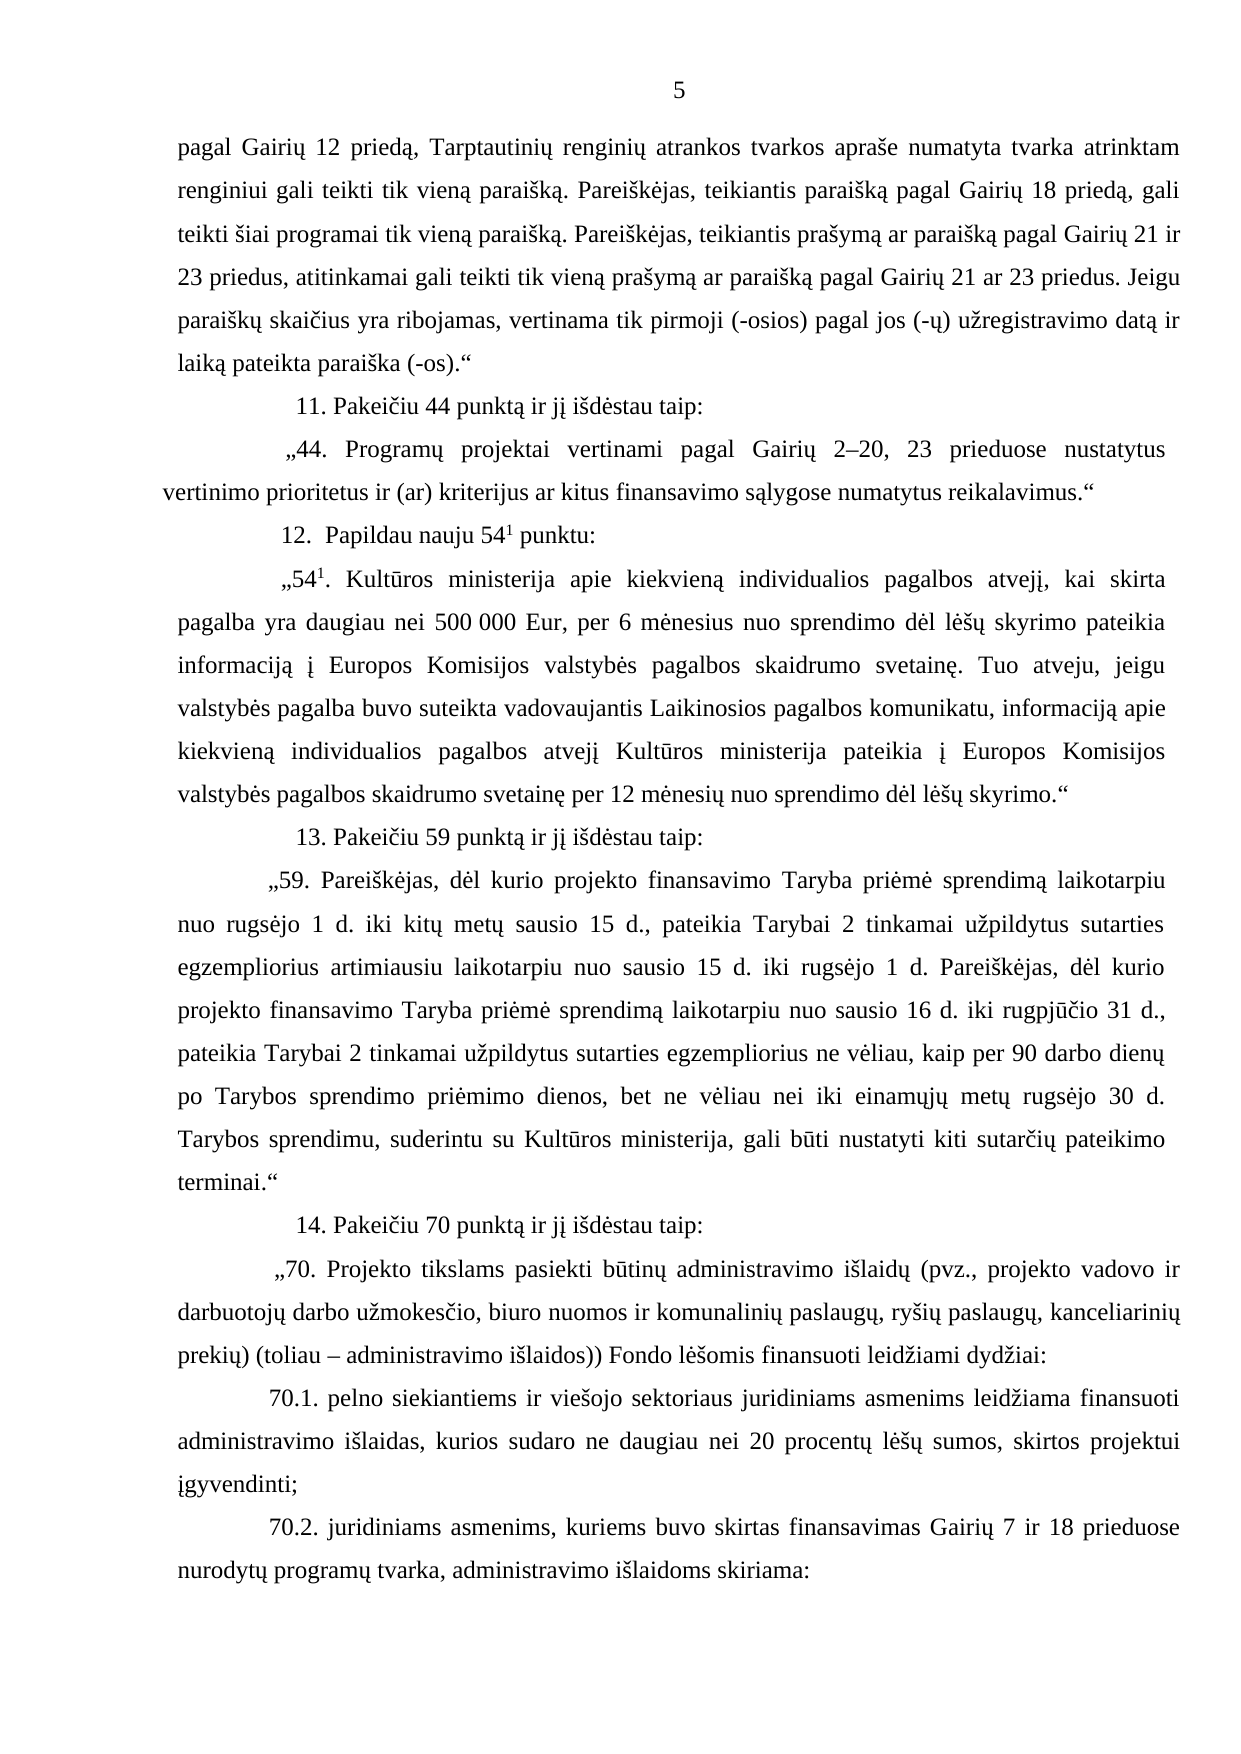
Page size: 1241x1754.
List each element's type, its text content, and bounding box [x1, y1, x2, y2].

text 70.1. pelno siekiantiems ir viešojo sektoriaus juridiniams asmenims leidžiama finansuoti administravimo išlaidas, kurios sudaro ne daugiau nei 20 procentų lėšų sumos, skirtos projektui įgyvendinti; [177, 1383, 1181, 1498]
text 70.2. juridiniams asmenims, kuriems buvo skirtas finansavimas Gairių 7 ir 18 prieduose nurodytų programų tvarka, administravimo išlaidoms skiriama: [177, 1512, 1181, 1584]
text 12. Papildau nauju 541 punktu: [281, 521, 1166, 549]
text 13. Pakeičiu 59 punktą ir jį išdėstau taip: [295, 822, 1166, 851]
text 14. Pakeičiu 70 punktą ir jį išdėstau taip: [295, 1211, 1166, 1239]
text pagal Gairių 12 priedą, Tarptautinių renginių atrankos tvarkos apraše numatyta tvarka atrinktam renginiui gali teikti tik vieną paraišką. Pareiškėjas, teikiantis paraišką pagal Gairių 18 priedą, gali teikti šiai programai tik vieną paraišką. Pareiškėjas, teikiantis prašymą ar paraišką pagal Gairių 21 ir 23 priedus, atitinkamai gali teikti tik vieną prašymą ar paraišką pagal Gairių 21 ar 23 priedus. Jeigu paraiškų skaičius yra ribojamas, vertinama tik pirmoji (-osios) pagal jos (-ų) užregistravimo datą ir laiką pateikta paraiška (-os).“ [177, 132, 1181, 377]
text „70. Projekto tikslams pasiekti būtinų administravimo išlaidų (pvz., projekto vadovo ir darbuotojų darbo užmokesčio, biuro nuomos ir komunalinių paslaugų, ryšių paslaugų, kanceliarinių prekių) (toliau – administravimo išlaidos)) Fondo lėšomis finansuoti leidžiami dydžiai: [177, 1254, 1181, 1369]
text 11. Pakeičiu 44 punktą ir jį išdėstau taip: [295, 391, 1181, 420]
text „541. Kultūros ministerija apie kiekvieną individualios pagalbos atvejį, kai skirta pagalba yra daugiau nei 500 000 Eur, per 6 mėnesius nuo sprendimo dėl lėšų skyrimo pateikia informaciją į Europos Komisijos valstybės pagalbos skaidrumo svetainę. Tuo atveju, jeigu valstybės pagalba buvo suteikta vadovaujantis Laikinosios pagalbos komunikatu, informaciją apie kiekvieną individualios pagalbos atvejį Kultūros ministerija pateikia į Europos Komisijos valstybės pagalbos skaidrumo svetainę per 12 mėnesių nuo sprendimo dėl lėšų skyrimo.“ [177, 564, 1166, 808]
text „44. Programų projektai vertinami pagal Gairių 2–20, 23 prieduose nustatytus vertinimo prioritetus ir (ar) kriterijus ar kitus finansavimo sąlygose numatytus reikalavimus.“ [162, 434, 1166, 506]
text „59. Pareiškėjas, dėl kurio projekto finansavimo Taryba priėmė sprendimą laikotarpiu nuo rugsėjo 1 d. iki kitų metų sausio 15 d., pateikia Tarybai 2 tinkamai užpildytus sutarties egzempliorius artimiausiu laikotarpiu nuo sausio 15 d. iki rugsėjo 1 d. Pareiškėjas, dėl kurio projekto finansavimo Taryba priėmė sprendimą laikotarpiu nuo sausio 16 d. iki rugpjūčio 31 d., pateikia Tarybai 2 tinkamai užpildytus sutarties egzempliorius ne vėliau, kaip per 90 darbo dienų po Tarybos sprendimo priėmimo dienos, bet ne vėliau nei iki einamųjų metų rugsėjo 30 d. Tarybos sprendimu, suderintu su Kultūros ministerija, gali būti nustatyti kiti sutarčių pateikimo terminai.“ [177, 866, 1166, 1196]
